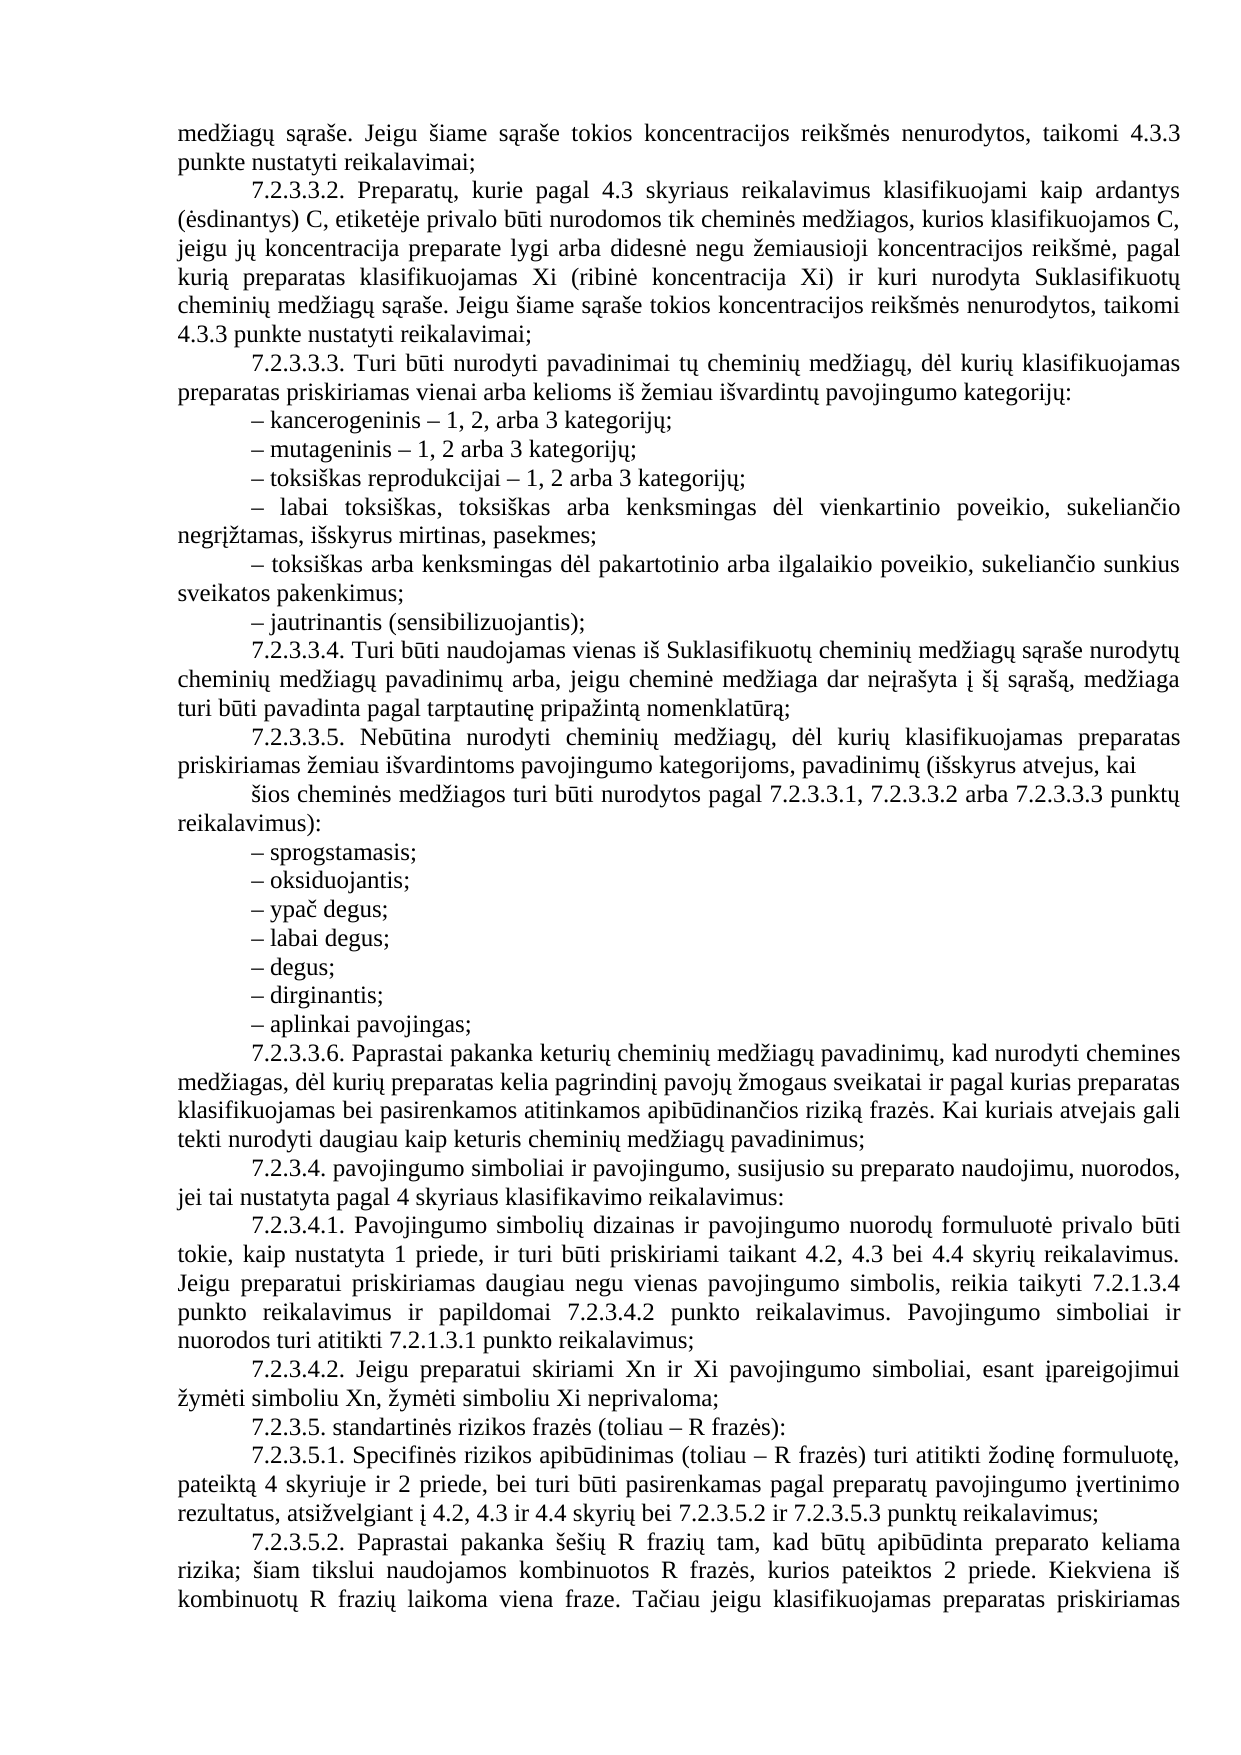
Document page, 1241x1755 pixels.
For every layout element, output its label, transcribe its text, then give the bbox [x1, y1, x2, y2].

text – labai toksiškas, toksiškas arba kenksmingas dėl vienkartinio poveikio, sukeliančio negrįžtamas, išskyrus mirtinas, pasekmes; [177, 492, 1181, 549]
text 7.2.3.4.1. Pavojingumo simbolių dizainas ir pavojingumo nuorodų formuluotė privalo būti tokie, kaip nustatyta 1 priede, ir turi būti priskiriami taikant 4.2, 4.3 bei 4.4 skyrių reikalavimus. Jeigu preparatui priskiriamas daugiau negu vienas pavojingumo simbolis, reikia taikyti 7.2.1.3.4 punkto reikalavimus ir papildomai 7.2.3.4.2 punkto reikalavimus. Pavojingumo simboliai ir nuorodos turi atitikti 7.2.1.3.1 punkto reikalavimus; [177, 1211, 1181, 1354]
text 7.2.3.3.5. Nebūtina nurodyti cheminių medžiagų, dėl kurių klasifikuojamas preparatas priskiriamas žemiau išvardintoms pavojingumo kategorijoms, pavadinimų (išskyrus atvejus, kai [177, 722, 1181, 779]
text – toksiškas reprodukcijai – 1, 2 arba 3 kategorijų; [177, 463, 1181, 492]
text 7.2.3.4. pavojingumo simboliai ir pavojingumo, susijusio su preparato naudojimu, nuorodos, jei tai nustatyta pagal 4 skyriaus klasifikavimo reikalavimus: [177, 1153, 1181, 1211]
text 7.2.3.5.1. Specifinės rizikos apibūdinimas (toliau – R frazės) turi atitikti žodinę formuluotę, pateiktą 4 skyriuje ir 2 priede, bei turi būti pasirenkamas pagal preparatų pavojingumo įvertinimo rezultatus, atsižvelgiant į 4.2, 4.3 ir 4.4 skyrių bei 7.2.3.5.2 ir 7.2.3.5.3 punktų reikalavimus; [177, 1441, 1181, 1527]
text 7.2.3.3.3. Turi būti nurodyti pavadinimai tų cheminių medžiagų, dėl kurių klasifikuojamas preparatas priskiriamas vienai arba kelioms iš žemiau išvardintų pavojingumo kategorijų: [177, 348, 1181, 406]
text 7.2.3.3.4. Turi būti naudojamas vienas iš Suklasifikuotų cheminių medžiagų sąraše nurodytų cheminių medžiagų pavadinimų arba, jeigu cheminė medžiaga dar neįrašyta į šį sąrašą, medžiaga turi būti pavadinta pagal tarptautinę pripažintą nomenklatūrą; [177, 636, 1181, 722]
text medžiagų sąraše. Jeigu šiame sąraše tokios koncentracijos reikšmės nenurodytos, taikomi 4.3.3 punkte nustatyti reikalavimai; [177, 118, 1181, 176]
text – dirginantis; [177, 981, 1181, 1009]
text – mutageninis – 1, 2 arba 3 kategorijų; [177, 434, 1181, 463]
text šios cheminės medžiagos turi būti nurodytos pagal 7.2.3.3.1, 7.2.3.3.2 arba 7.2.3.3.3 punktų reikalavimus): [177, 779, 1181, 837]
text – oksiduojantis; [177, 866, 1181, 894]
text – labai degus; [177, 923, 1181, 952]
text – aplinkai pavojingas; [177, 1009, 1181, 1038]
text – kancerogeninis – 1, 2, arba 3 kategorijų; [177, 406, 1181, 434]
text – ypač degus; [177, 894, 1181, 923]
text – degus; [177, 952, 1181, 981]
text 7.2.3.3.2. Preparatų, kurie pagal 4.3 skyriaus reikalavimus klasifikuojami kaip ardantys (ėsdinantys) C, etiketėje privalo būti nurodomos tik cheminės medžiagos, kurios klasifikuojamos C, jeigu jų koncentracija preparate lygi arba didesnė negu žemiausioji koncentracijos reikšmė, pagal kurią preparatas klasifikuojamas Xi (ribinė koncentracija Xi) ir kuri nurodyta Suklasifikuotų cheminių medžiagų sąraše. Jeigu šiame sąraše tokios koncentracijos reikšmės nenurodytos, taikomi 4.3.3 punkte nustatyti reikalavimai; [177, 176, 1181, 348]
text 7.2.3.5.2. Paprastai pakanka šešių R frazių tam, kad būtų apibūdinta preparato keliama rizika; šiam tikslui naudojamos kombinuotos R frazės, kurios pateiktos 2 priede. Kiekviena iš kombinuotų R frazių laikoma viena fraze. Tačiau jeigu klasifikuojamas preparatas priskiriamas [177, 1527, 1181, 1613]
text 7.2.3.5. standartinės rizikos frazės (toliau – R frazės): [177, 1412, 1181, 1441]
text 7.2.3.4.2. Jeigu preparatui skiriami Xn ir Xi pavojingumo simboliai, esant įpareigojimui žymėti simboliu Xn, žymėti simboliu Xi neprivaloma; [177, 1354, 1181, 1412]
text – sprogstamasis; [177, 837, 1181, 866]
text – jautrinantis (sensibilizuojantis); [177, 607, 1181, 636]
text – toksiškas arba kenksmingas dėl pakartotinio arba ilgalaikio poveikio, sukeliančio sunkius sveikatos pakenkimus; [177, 549, 1181, 607]
text 7.2.3.3.6. Paprastai pakanka keturių cheminių medžiagų pavadinimų, kad nurodyti chemines medžiagas, dėl kurių preparatas kelia pagrindinį pavojų žmogaus sveikatai ir pagal kurias preparatas klasifikuojamas bei pasirenkamos atitinkamos apibūdinančios riziką frazės. Kai kuriais atvejais gali tekti nurodyti daugiau kaip keturis cheminių medžiagų pavadinimus; [177, 1038, 1181, 1153]
